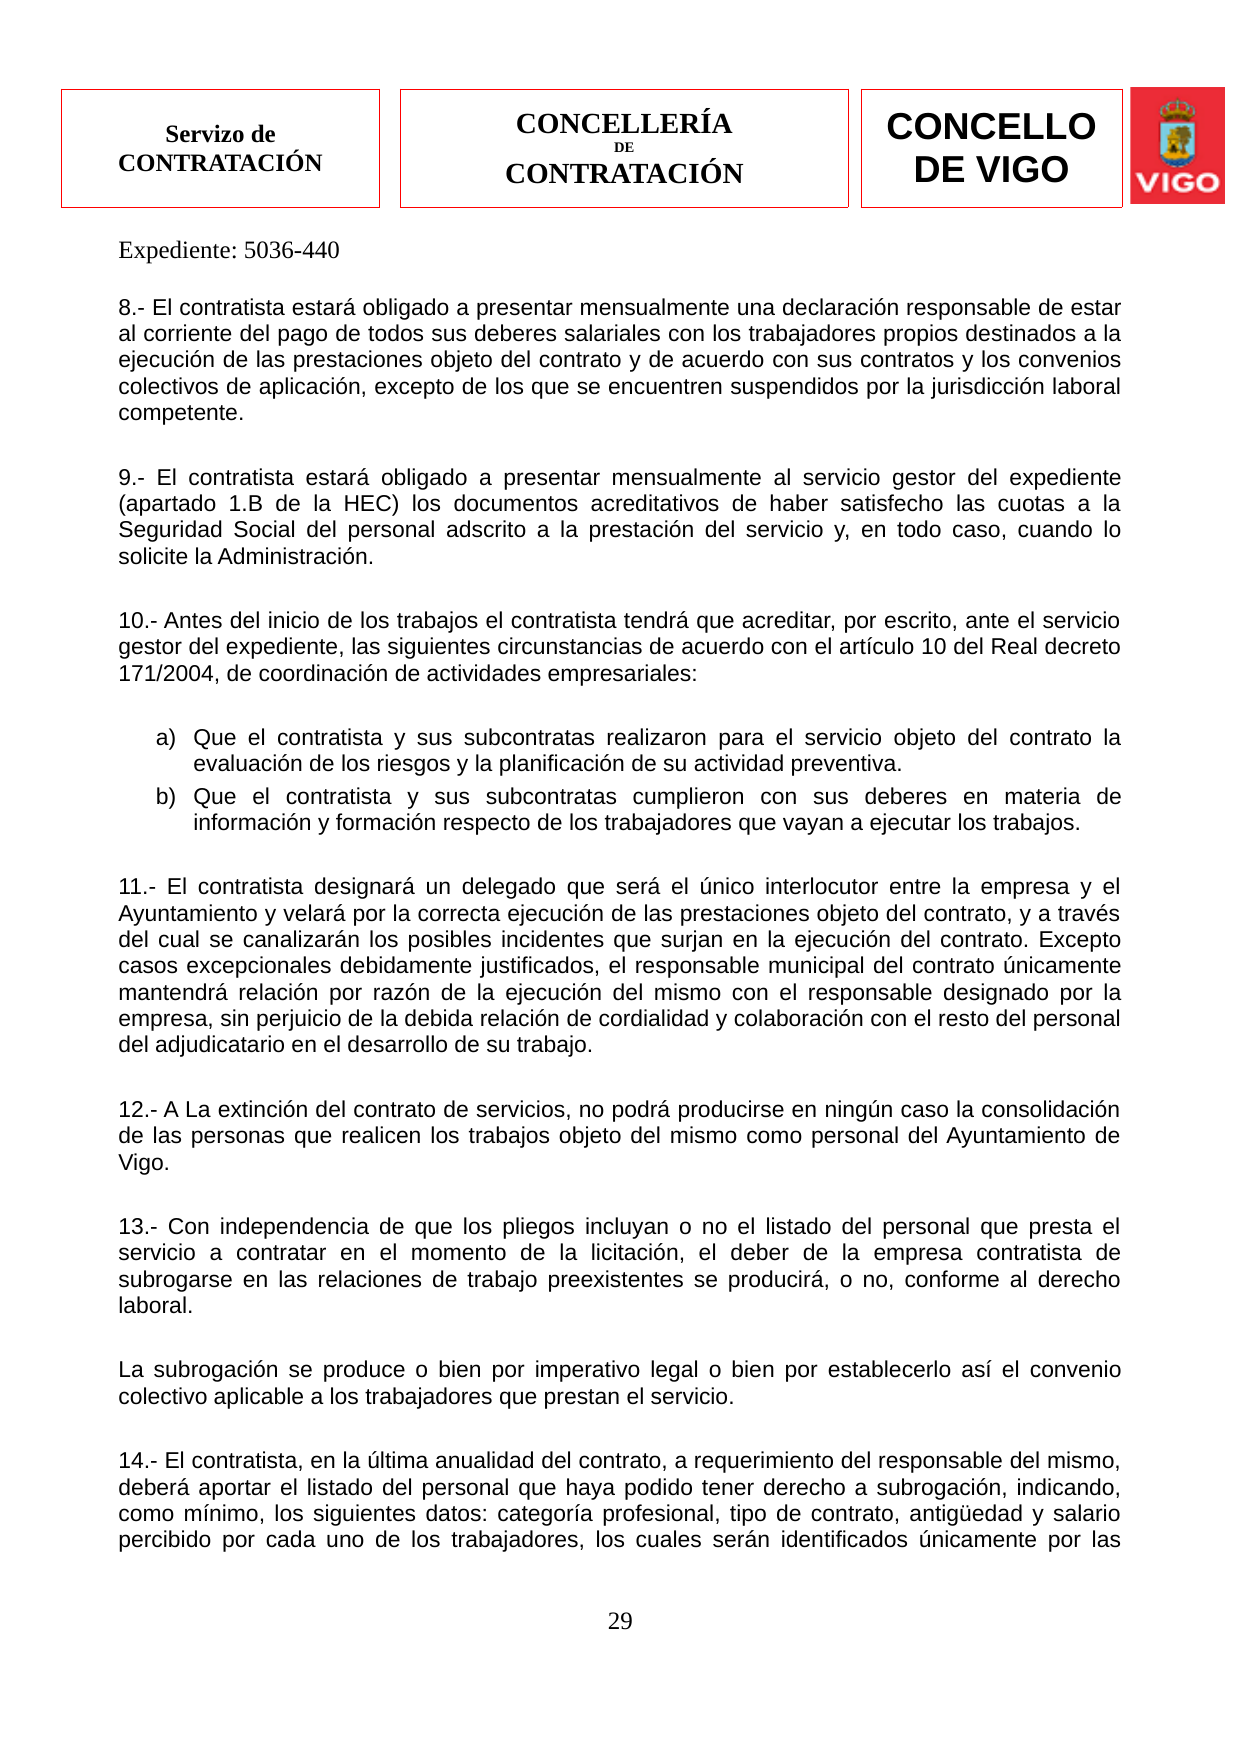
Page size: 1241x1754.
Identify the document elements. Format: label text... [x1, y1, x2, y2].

text La subrogación se produce o bien por imperativo legal o bien por establecerlo así el convenio colectivo aplicable a los trabajadores que prestan el servicio. [118, 1356, 1122, 1409]
list Que el contratista y sus subcontratas realizaron para el servicio objeto del contrato la evaluación de los riesgos y la planificación de su actividad preventiva. [156, 724, 1122, 777]
text 12.- A La extinción del contrato de servicios, no podrá producirse en ningún caso la consolidación de las personas que realicen los trabajos objeto del mismo como personal del Ayuntamiento de Vigo. [118, 1096, 1122, 1175]
list Que el contratista y sus subcontratas cumplieron con sus deberes en materia de información y formación respecto de los trabajadores que vayan a ejecutar los trabajos. [156, 783, 1122, 835]
text 8.- El contratista estará obligado a presentar mensualmente una declaración responsable de estar al corriente del pago de todos sus deberes salariales con los trabajadores propios destinados a la ejecución de las prestaciones objeto del contrato y de acuerdo con sus contratos y los convenios colectivos de aplicación, excepto de los que se encuentren suspendidos por la jurisdicción laboral competente. [118, 294, 1122, 426]
text 13.- Con independencia de que los pliegos incluyan o no el listado del personal que presta el servicio a contratar en el momento de la licitación, el deber de la empresa contratista de subrogarse en las relaciones de trabajo preexistentes se producirá, o no, conforme al derecho laboral. [118, 1213, 1122, 1318]
text 10.- Antes del inicio de los trabajos el contratista tendrá que acreditar, por escrito, ante el servicio gestor del expediente, las siguientes circunstancias de acuerdo con el artículo 10 del Real decreto 171/2004, de coordinación de actividades empresariales: [118, 607, 1122, 686]
picture [1130, 87, 1225, 204]
text 14.- El contratista, en la última anualidad del contrato, a requerimiento del responsable del mismo, deberá aportar el listado del personal que haya podido tener derecho a subrogación, indicando, como mínimo, los siguientes datos: categoría profesional, tipo de contrato, antigüedad y salario percibido por cada uno de los trabajadores, los cuales serán identificados únicamente por las [118, 1447, 1122, 1552]
text 9.- El contratista estará obligado a presentar mensualmente al servicio gestor del expediente (apartado 1.B de la HEC) los documentos acreditativos de haber satisfecho las cuotas a la Seguridad Social del personal adscrito a la prestación del servicio y, en todo caso, cuando lo solicite la Administración. [118, 463, 1122, 569]
text 11.- El contratista designará un delegado que será el único interlocutor entre la empresa y el Ayuntamiento y velará por la correcta ejecución de las prestaciones objeto del contrato, y a través del cual se canalizarán los posibles incidentes que surjan en la ejecución del contrato. Excepto casos excepcionales debidamente justificados, el responsable municipal del contrato únicamente mantendrá relación por razón de la ejecución del mismo con el responsable designado por la empresa, sin perjuicio de la debida relación de cordialidad y colaboración con el resto del personal del adjudicatario en el desarrollo de su trabajo. [118, 873, 1122, 1058]
